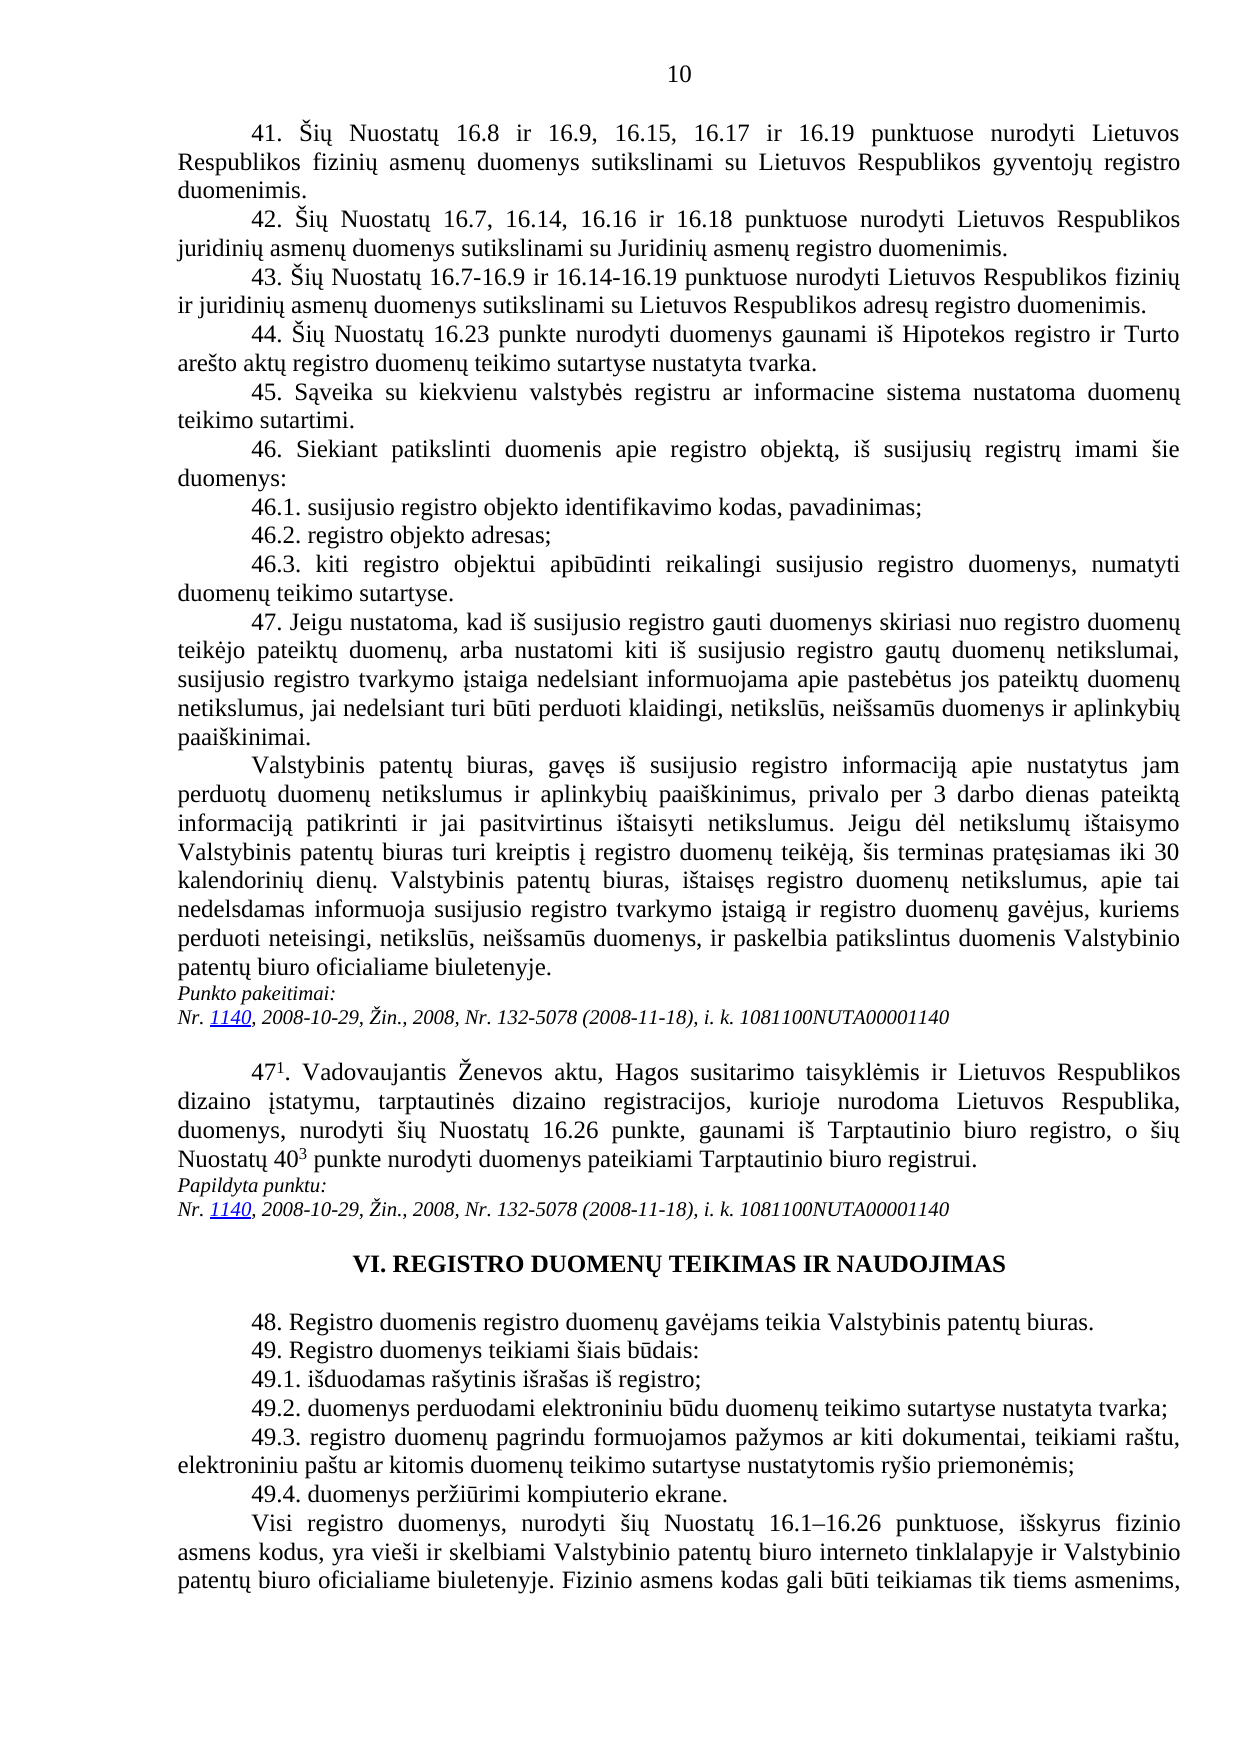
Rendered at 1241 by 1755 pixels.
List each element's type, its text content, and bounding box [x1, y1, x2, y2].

text Punkto pakeitimai: [177, 981, 1181, 1005]
text Valstybinis patentų biuras, gavęs iš susijusio registro informaciją apie nustatytus jam perduotų duomenų netikslumus ir aplinkybių paaiškinimus, privalo per 3 darbo dienas pateiktą informaciją patikrinti ir jai pasitvirtinus ištaisyti netikslumus. Jeigu dėl netikslumų ištaisymo Valstybinis patentų biuras turi kreiptis į registro duomenų teikėją, šis terminas pratęsiamas iki 30 kalendorinių dienų. Valstybinis patentų biuras, ištaisęs registro duomenų netikslumus, apie tai nedelsdamas informuoja susijusio registro tvarkymo įstaigą ir registro duomenų gavėjus, kuriems perduoti neteisingi, netikslūs, neišsamūs duomenys, ir paskelbia patikslintus duomenis Valstybinio patentų biuro oficialiame biuletenyje. [177, 751, 1181, 981]
text 44. Šių Nuostatų 16.23 punkte nurodyti duomenys gaunami iš Hipotekos registro ir Turto arešto aktų registro duomenų teikimo sutartyse nustatyta tvarka. [177, 319, 1181, 377]
text 42. Šių Nuostatų 16.7, 16.14, 16.16 ir 16.18 punktuose nurodyti Lietuvos Respublikos juridinių asmenų duomenys sutikslinami su Juridinių asmenų registro duomenimis. [177, 204, 1181, 262]
text 43. Šių Nuostatų 16.7-16.9 ir 16.14-16.19 punktuose nurodyti Lietuvos Respublikos fizinių ir juridinių asmenų duomenys sutikslinami su Lietuvos Respublikos adresų registro duomenimis. [177, 262, 1181, 319]
text Nr. 1140, 2008-10-29, Žin., 2008, Nr. 132-5078 (2008-11-18), i. k. 1081100NUTA00001140 [177, 1005, 1181, 1029]
text 46.2. registro objekto adresas; [177, 521, 1181, 549]
text 49.1. išduodamas rašytinis išrašas iš registro; [177, 1364, 1181, 1393]
text 48. Registro duomenis registro duomenų gavėjams teikia Valstybinis patentų biuras. [177, 1307, 1181, 1336]
text Visi registro duomenys, nurodyti šių Nuostatų 16.1–16.26 punktuose, išskyrus fizinio asmens kodus, yra vieši ir skelbiami Valstybinio patentų biuro interneto tinklalapyje ir Valstybinio patentų biuro oficialiame biuletenyje. Fizinio asmens kodas gali būti teikiamas tik tiems asmenims, [177, 1508, 1181, 1594]
text 49. Registro duomenys teikiami šiais būdais: [177, 1336, 1181, 1364]
text 49.3. registro duomenų pagrindu formuojamos pažymos ar kiti dokumentai, teikiami raštu, elektroniniu paštu ar kitomis duomenų teikimo sutartyse nustatytomis ryšio priemonėmis; [177, 1422, 1181, 1479]
text 471. Vadovaujantis Ženevos aktu, Hagos susitarimo taisyklėmis ir Lietuvos Respublikos dizaino įstatymu, tarptautinės dizaino registracijos, kurioje nurodoma Lietuvos Respublika, duomenys, nurodyti šių Nuostatų 16.26 punkte, gaunami iš Tarptautinio biuro registro, o šių Nuostatų 403 punkte nurodyti duomenys pateikiami Tarptautinio biuro registrui. [177, 1057, 1181, 1172]
text VI. REGISTRO DUOMENŲ TEIKIMAS IR NAUDOJIMAS [177, 1249, 1181, 1278]
text 46. Siekiant patikslinti duomenis apie registro objektą, iš susijusių registrų imami šie duomenys: [177, 434, 1181, 492]
text 49.4. duomenys peržiūrimi kompiuterio ekrane. [177, 1479, 1181, 1508]
text 46.3. kiti registro objektui apibūdinti reikalingi susijusio registro duomenys, numatyti duomenų teikimo sutartyse. [177, 549, 1181, 607]
text 49.2. duomenys perduodami elektroniniu būdu duomenų teikimo sutartyse nustatyta tvarka; [177, 1393, 1181, 1422]
text 41. Šių Nuostatų 16.8 ir 16.9, 16.15, 16.17 ir 16.19 punktuose nurodyti Lietuvos Respublikos fizinių asmenų duomenys sutikslinami su Lietuvos Respublikos gyventojų registro duomenimis. [177, 118, 1181, 204]
text 46.1. susijusio registro objekto identifikavimo kodas, pavadinimas; [177, 492, 1181, 521]
text 45. Sąveika su kiekvienu valstybės registru ar informacine sistema nustatoma duomenų teikimo sutartimi. [177, 377, 1181, 434]
text 47. Jeigu nustatoma, kad iš susijusio registro gauti duomenys skiriasi nuo registro duomenų teikėjo pateiktų duomenų, arba nustatomi kiti iš susijusio registro gautų duomenų netikslumai, susijusio registro tvarkymo įstaiga nedelsiant informuojama apie pastebėtus jos pateiktų duomenų netikslumus, jai nedelsiant turi būti perduoti klaidingi, netikslūs, neišsamūs duomenys ir aplinkybių paaiškinimai. [177, 607, 1181, 751]
text Nr. 1140, 2008-10-29, Žin., 2008, Nr. 132-5078 (2008-11-18), i. k. 1081100NUTA00001140 [177, 1197, 1181, 1221]
text Papildyta punktu: [177, 1172, 1181, 1197]
